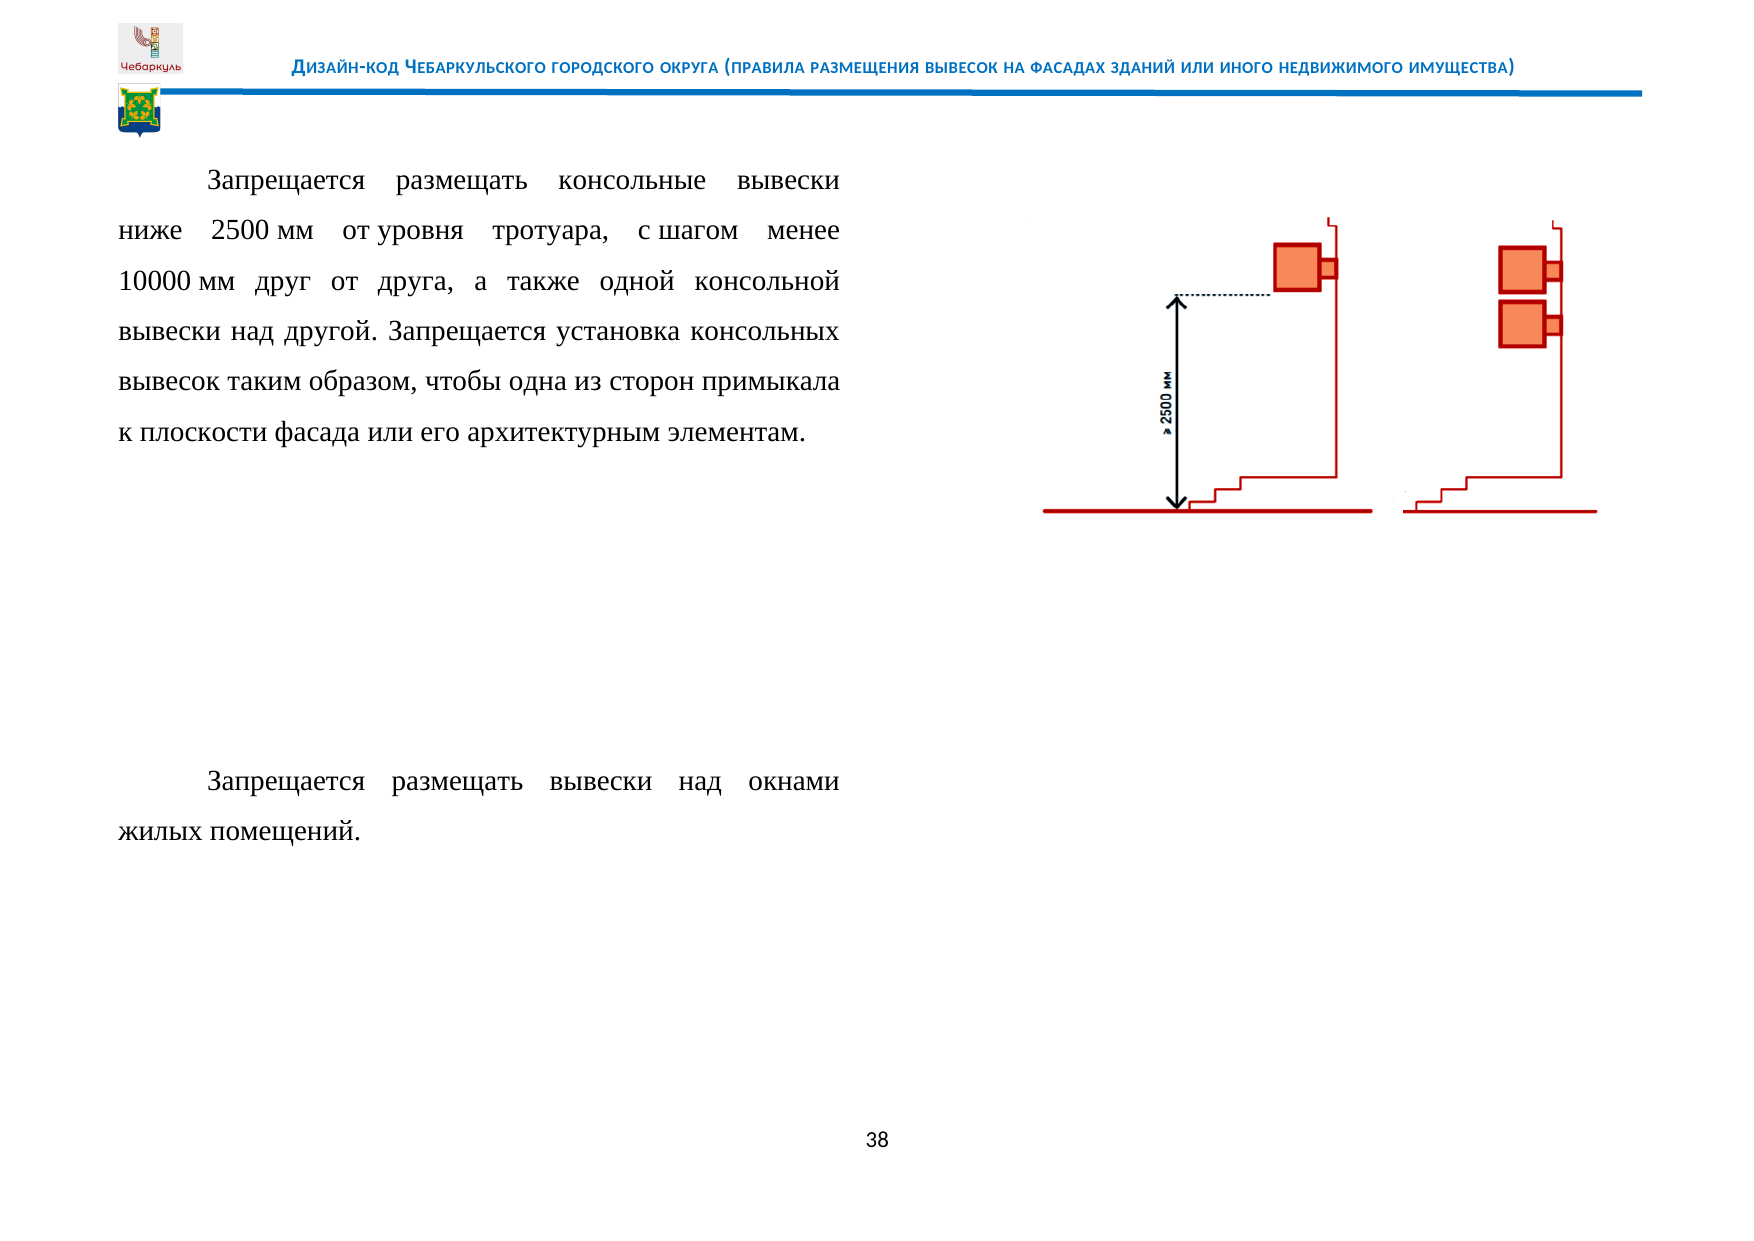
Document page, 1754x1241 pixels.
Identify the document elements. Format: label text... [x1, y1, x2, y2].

text Запрещается размещать консольные вывески ниже 2500 мм от уровня тротуара, с шагом менее 10000 мм друг от друга, а также одной консольной вывески над другой. Запрещается установка консольных вывесок таким образом, чтобы одна из сторон примыкала к плоскости фасада или его архитектурным элементам. [118, 162, 840, 447]
text Запрещается размещать вывески над окнами жилых помещений. [118, 763, 840, 847]
picture [118, 83, 161, 138]
picture [118, 23, 184, 74]
picture [1029, 212, 1609, 534]
